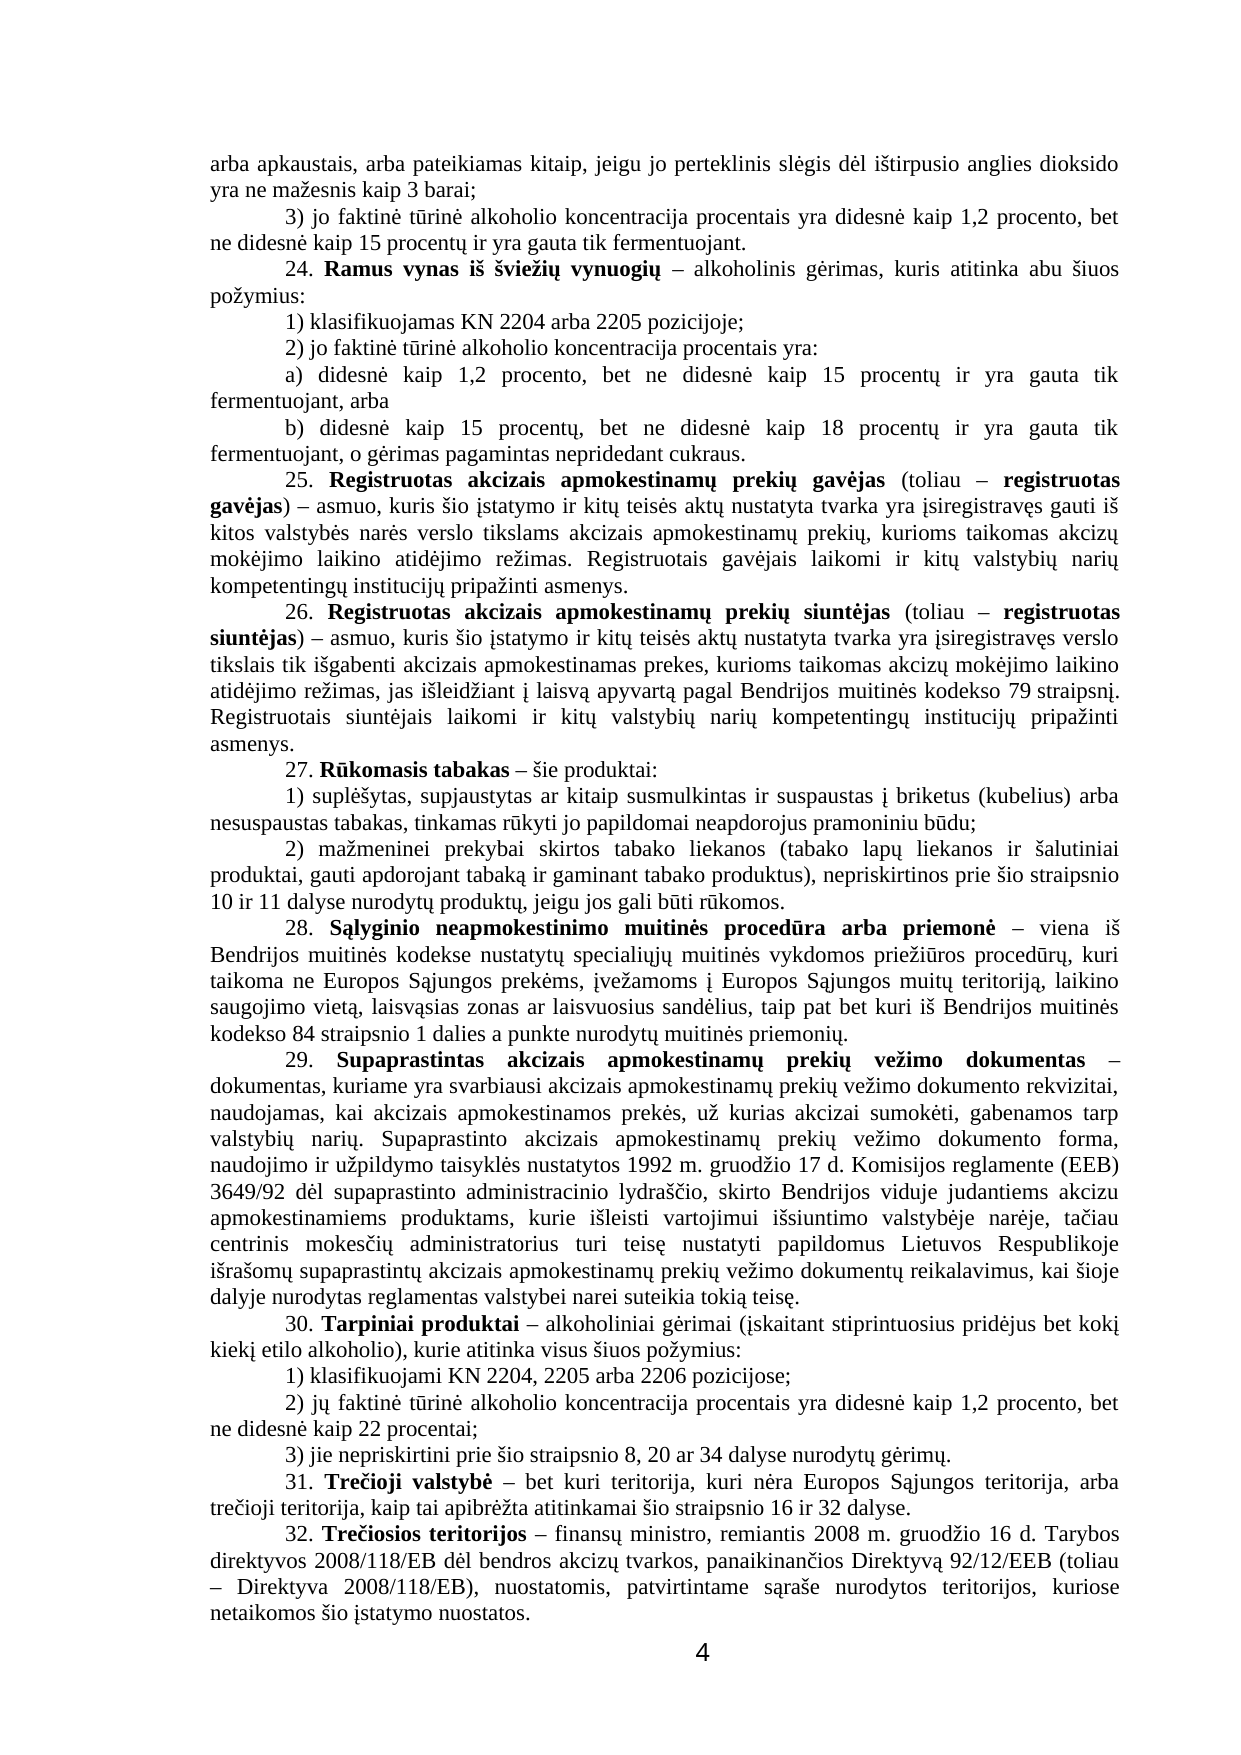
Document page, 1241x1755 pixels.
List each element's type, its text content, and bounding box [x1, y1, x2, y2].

text 3) jo faktinė tūrinė alkoholio koncentracija procentais yra didesnė kaip 1,2 procento, bet ne didesnė kaip 15 procentų ir yra gauta tik fermentuojant. [210, 203, 1120, 255]
text 3) jie nepriskirtini prie šio straipsnio 8, 20 ar 34 dalyse nurodytų gėrimų. [210, 1441, 1120, 1468]
text 1) klasifikuojami KN 2204, 2205 arba 2206 pozicijose; [210, 1362, 1120, 1389]
text 2) jų faktinė tūrinė alkoholio koncentracija procentais yra didesnė kaip 1,2 procento, bet ne didesnė kaip 22 procentai; [210, 1389, 1120, 1441]
text 25. Registruotas akcizais apmokestinamų prekių gavėjas (toliau – registruotas gavėjas) – asmuo, kuris šio įstatymo ir kitų teisės aktų nustatyta tvarka yra įsiregistravęs gauti iš kitos valstybės narės verslo tikslams akcizais apmokestinamų prekių, kurioms taikomas akcizų mokėjimo laikino atidėjimo režimas. Registruotais gavėjais laikomi ir kitų valstybių narių kompetentingų institucijų pripažinti asmenys. [210, 466, 1120, 598]
text 1) klasifikuojamas KN 2204 arba 2205 pozicijoje; [210, 308, 1120, 334]
text b) didesnė kaip 15 procentų, bet ne didesnė kaip 18 procentų ir yra gauta tik fermentuojant, o gėrimas pagamintas nepridedant cukraus. [210, 413, 1120, 466]
text 29. Supaprastintas akcizais apmokestinamų prekių vežimo dokumentas – dokumentas, kuriame yra svarbiausi akcizais apmokestinamų prekių vežimo dokumento rekvizitai, naudojamas, kai akcizais apmokestinamos prekės, už kurias akcizai sumokėti, gabenamos tarp valstybių narių. Supaprastinto akcizais apmokestinamų prekių vežimo dokumento forma, naudojimo ir užpildymo taisyklės nustatytos 1992 m. gruodžio 17 d. Komisijos reglamente (EEB) 3649/92 dėl supaprastinto administracinio lydraščio, skirto Bendrijos viduje judantiems akcizu apmokestinamiems produktams, kurie išleisti vartojimui išsiuntimo valstybėje narėje, tačiau centrinis mokesčių administratorius turi teisę nustatyti papildomus Lietuvos Respublikoje išrašomų supaprastintų akcizais apmokestinamų prekių vežimo dokumentų reikalavimus, kai šioje dalyje nurodytas reglamentas valstybei narei suteikia tokią teisę. [210, 1046, 1120, 1309]
text 26. Registruotas akcizais apmokestinamų prekių siuntėjas (toliau – registruotas siuntėjas) – asmuo, kuris šio įstatymo ir kitų teisės aktų nustatyta tvarka yra įsiregistravęs verslo tikslais tik išgabenti akcizais apmokestinamas prekes, kurioms taikomas akcizų mokėjimo laikino atidėjimo režimas, jas išleidžiant į laisvą apyvartą pagal Bendrijos muitinės kodekso 79 straipsnį. Registruotais siuntėjais laikomi ir kitų valstybių narių kompetentingų institucijų pripažinti asmenys. [210, 598, 1120, 756]
text 24. Ramus vynas iš šviežių vynuogių – alkoholinis gėrimas, kuris atitinka abu šiuos požymius: [210, 255, 1120, 308]
text arba apkaustais, arba pateikiamas kitaip, jeigu jo perteklinis slėgis dėl ištirpusio anglies dioksido yra ne mažesnis kaip 3 barai; [210, 150, 1120, 203]
text 1) suplėšytas, supjaustytas ar kitaip susmulkintas ir suspaustas į briketus (kubelius) arba nesuspaustas tabakas, tinkamas rūkyti jo papildomai neapdorojus pramoniniu būdu; [210, 782, 1120, 835]
text 32. Trečiosios teritorijos – finansų ministro, remiantis 2008 m. gruodžio 16 d. Tarybos direktyvos 2008/118/EB dėl bendros akcizų tvarkos, panaikinančios Direktyvą 92/12/EEB (toliau – Direktyva 2008/118/EB), nuostatomis, patvirtintame sąraše nurodytos teritorijos, kuriose netaikomos šio įstatymo nuostatos. [210, 1520, 1120, 1626]
text 28. Sąlyginio neapmokestinimo muitinės procedūra arba priemonė – viena iš Bendrijos muitinės kodekse nustatytų specialiųjų muitinės vykdomos priežiūros procedūrų, kuri taikoma ne Europos Sąjungos prekėms, įvežamoms į Europos Sąjungos muitų teritoriją, laikino saugojimo vietą, laisvąsias zonas ar laisvuosius sandėlius, taip pat bet kuri iš Bendrijos muitinės kodekso 84 straipsnio 1 dalies a punkte nurodytų muitinės priemonių. [210, 914, 1120, 1046]
text 30. Tarpiniai produktai – alkoholiniai gėrimai (įskaitant stiprintuosius pridėjus bet kokį kiekį etilo alkoholio), kurie atitinka visus šiuos požymius: [210, 1309, 1120, 1362]
text 2) jo faktinė tūrinė alkoholio koncentracija procentais yra: [210, 334, 1120, 361]
text a) didesnė kaip 1,2 procento, bet ne didesnė kaip 15 procentų ir yra gauta tik fermentuojant, arba [210, 361, 1120, 413]
text 2) mažmeninei prekybai skirtos tabako liekanos (tabako lapų liekanos ir šalutiniai produktai, gauti apdorojant tabaką ir gaminant tabako produktus), nepriskirtinos prie šio straipsnio 10 ir 11 dalyse nurodytų produktų, jeigu jos gali būti rūkomos. [210, 835, 1120, 914]
text 31. Trečioji valstybė – bet kuri teritorija, kuri nėra Europos Sąjungos teritorija, arba trečioji teritorija, kaip tai apibrėžta atitinkamai šio straipsnio 16 ir 32 dalyse. [210, 1468, 1120, 1520]
text 27. Rūkomasis tabakas – šie produktai: [210, 756, 1120, 782]
